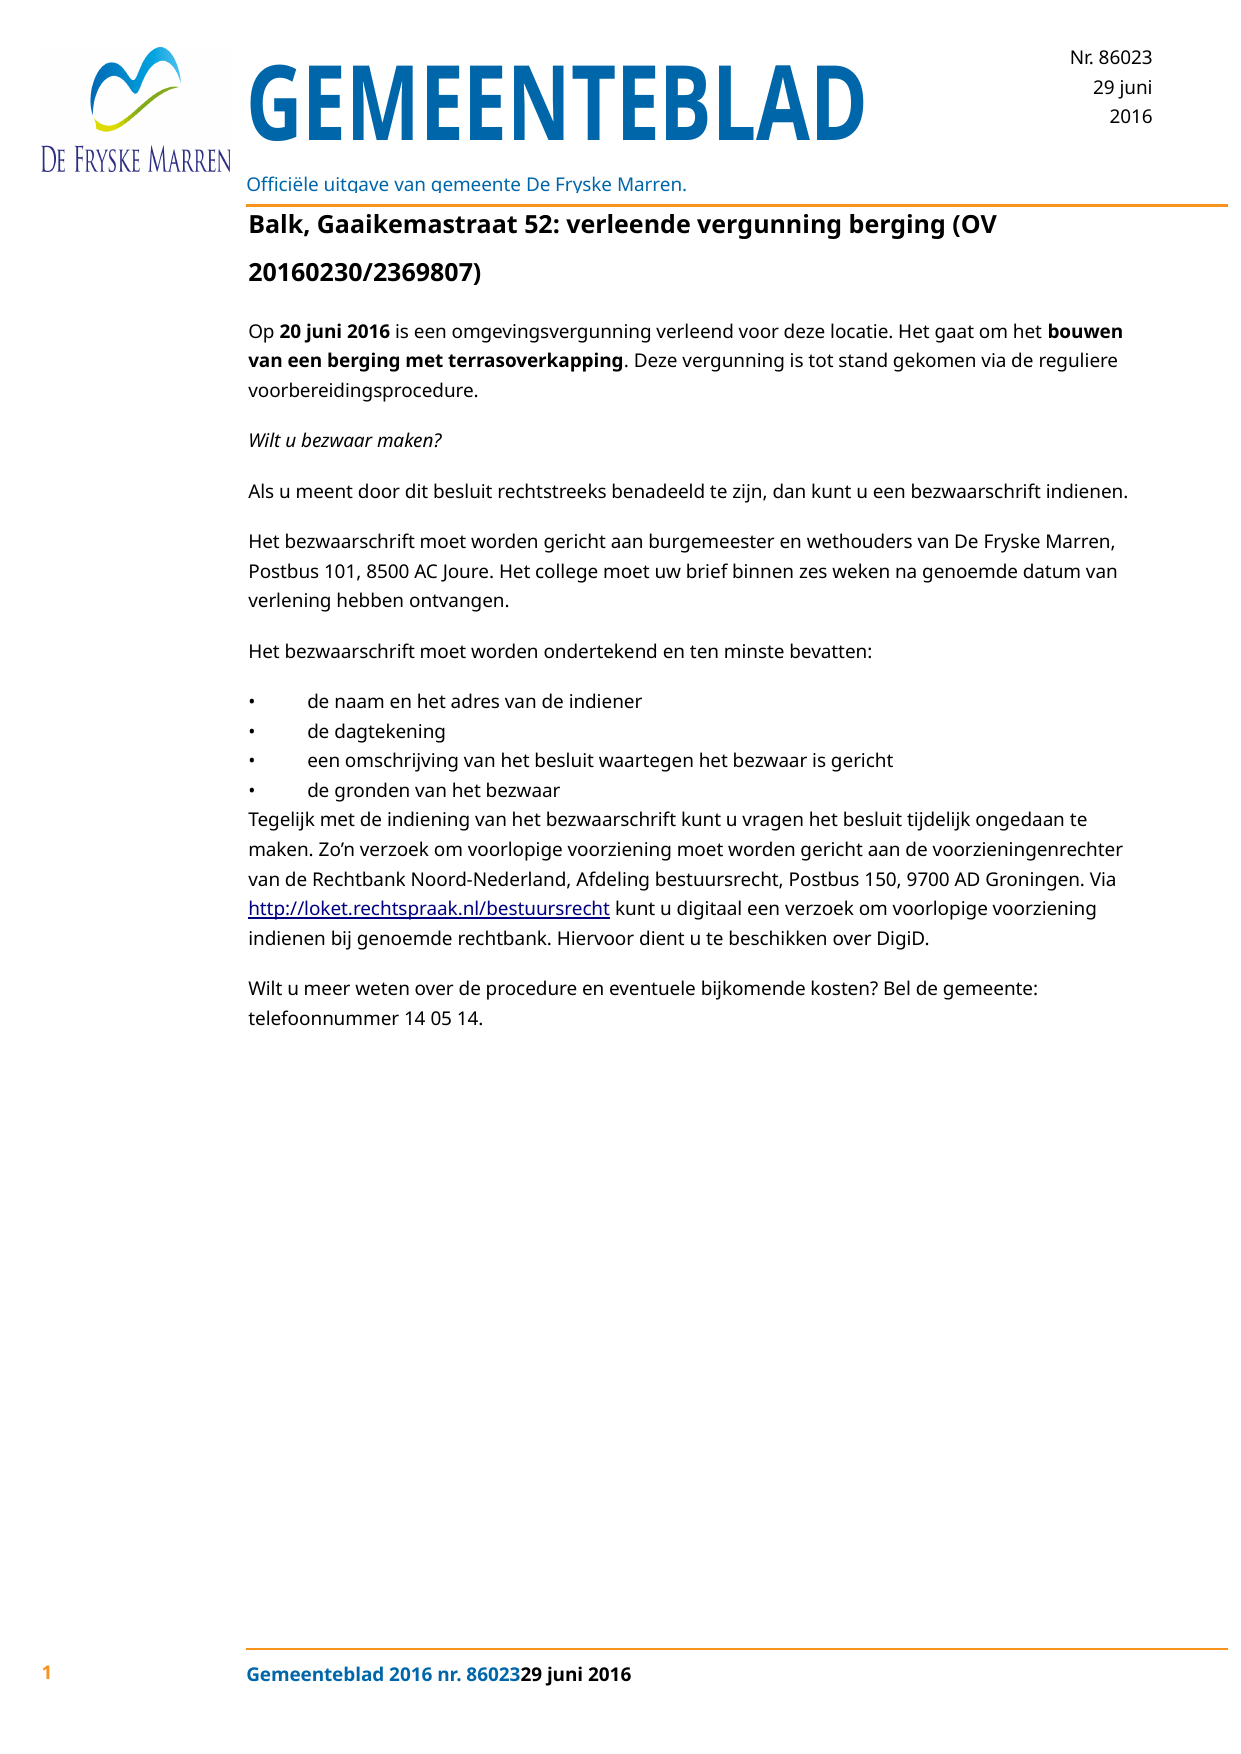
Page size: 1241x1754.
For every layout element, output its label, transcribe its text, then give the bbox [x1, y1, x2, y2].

text Wilt u meer weten over de procedure en eventuele bijkomende kosten? Bel de gemeente: telefoonnummer 14 05 14. [248, 975, 1152, 1031]
text Het bezwaarschrift moet worden gericht aan burgemeester en wethouders van De Fryske Marren, Postbus 101, 8500 AC Joure. Het college moet uw brief binnen zes weken na genoemde datum van verlening hebben ontvangen. [248, 528, 1152, 613]
text Wilt u bezwaar maken? [248, 427, 1152, 453]
list een omschrijving van het besluit waartegen het bezwaar is gericht [248, 747, 1152, 773]
text Als u meent door dit besluit rechtstreeks benadeeld te zijn, dan kunt u een bezwaarschrift indienen. [248, 478, 1152, 504]
text Balk, Gaaikemastraat 52: verleende vergunning berging (OV 20160230/2369807) [248, 207, 1152, 288]
list de gronden van het bezwaar [248, 777, 1152, 803]
picture [41, 47, 231, 172]
list de naam en het adres van de indiener [248, 688, 1152, 714]
text Het bezwaarschrift moet worden ondertekend en ten minste bevatten: [248, 638, 1152, 664]
list de dagtekening [248, 718, 1152, 744]
text Op 20 juni 2016 is een omgevingsvergunning verleend voor deze locatie. Het gaat om het bouwen van een berging met terrasoverkapping. Deze vergunning is tot stand gekomen via de reguliere voorbereidingsprocedure. [248, 318, 1152, 403]
text Tegelijk met de indiening van het bezwaarschrift kunt u vragen het besluit tijdelijk ongedaan te maken. Zo’n verzoek om voorlopige voorziening moet worden gericht aan de voorzieningenrechter van de Rechtbank Noord-Nederland, Afdeling bestuursrecht, Postbus 150, 9700 AD Groningen. Via http://loket.rechtspraak.nl/bestuursrecht kunt u digitaal een verzoek om voorlopige voorziening indienen bij genoemde rechtbank. Hiervoor dient u te beschikken over DigiD. [248, 807, 1152, 951]
